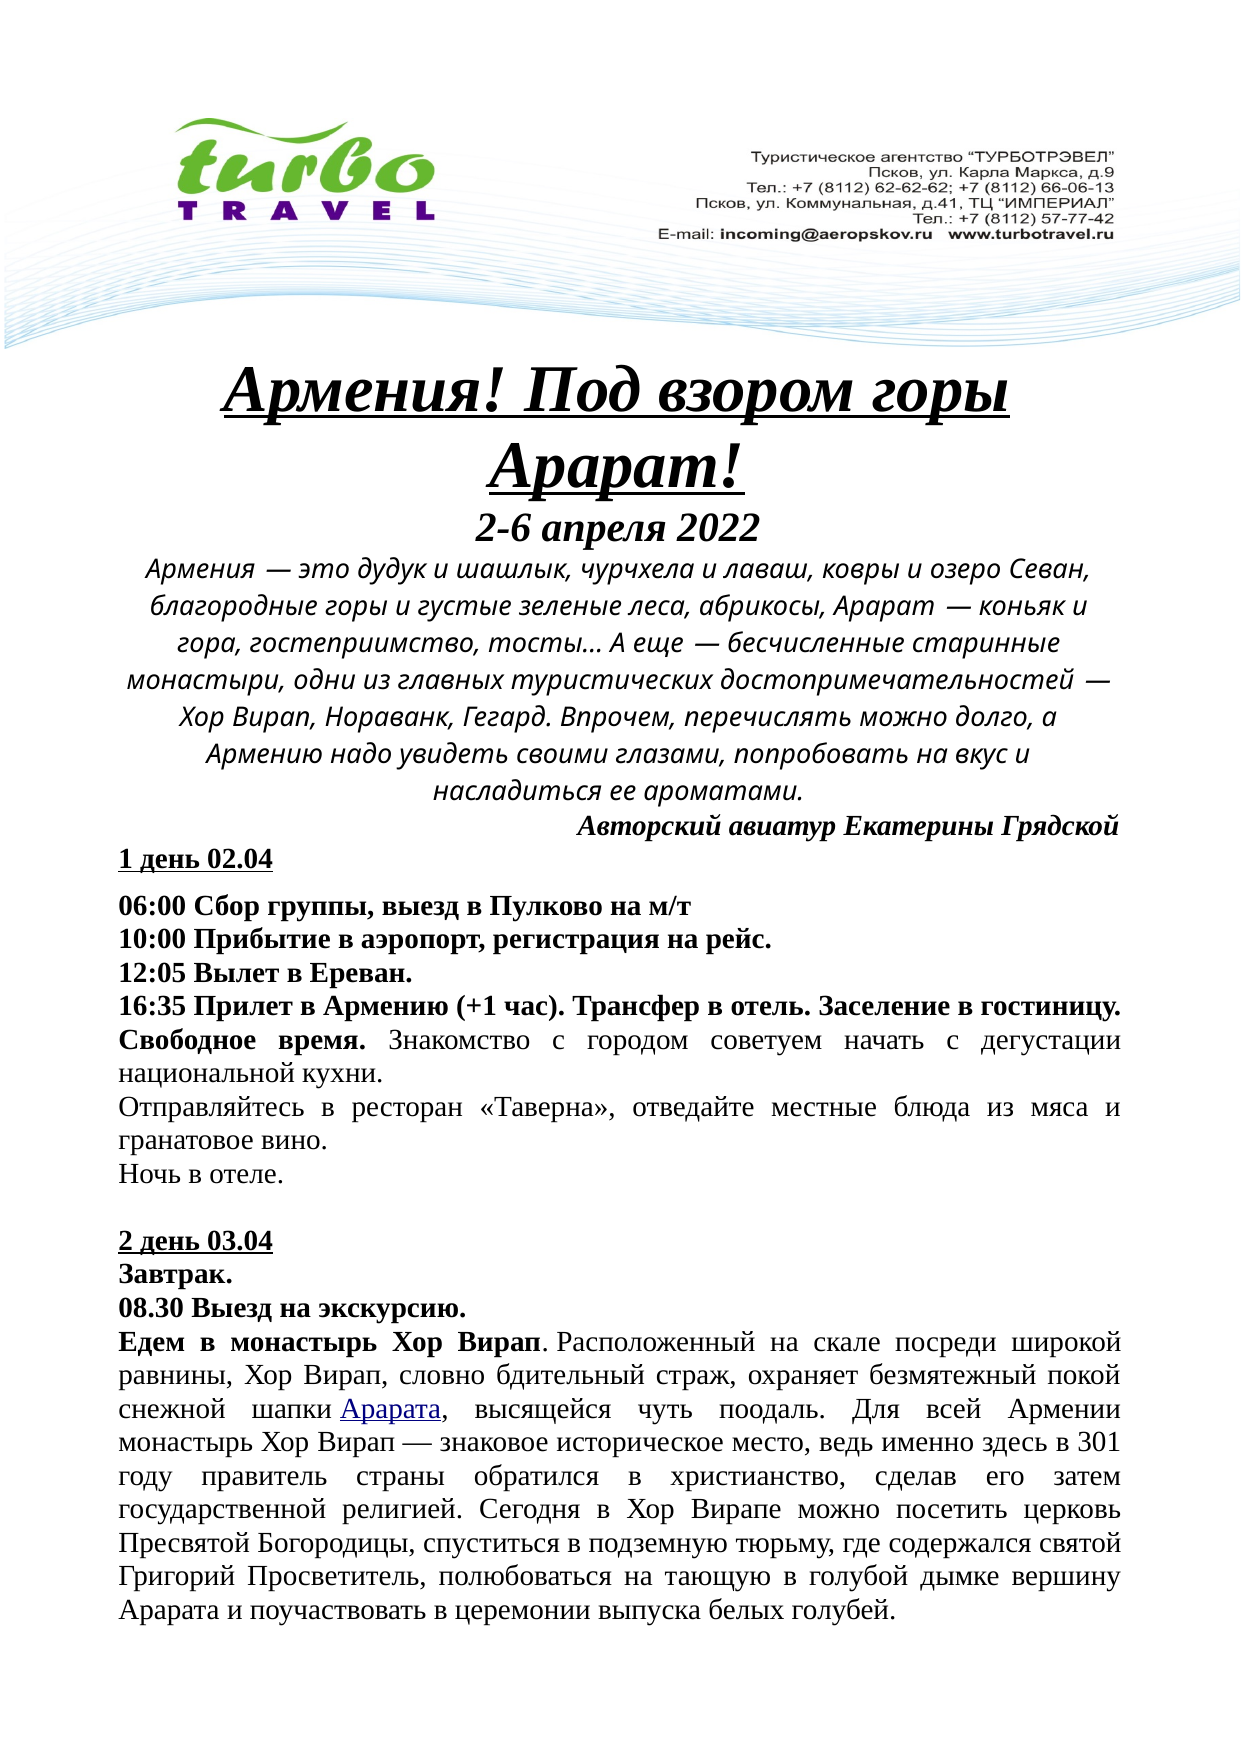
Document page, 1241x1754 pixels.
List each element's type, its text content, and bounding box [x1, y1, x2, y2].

picture [4, 118, 1241, 349]
text Армения — это дудук и шашлык, чурчхела и лаваш, ковры и озеро Севан, благородные горы и густые зеленые леса, абрикосы, Арарат — коньяк и гора, гостеприимство, тосты… А еще — бесчисленные старинные монастыри, одни из главных туристических достопримечательностей — Хор Вирап, Нораванк, Гегард. Впрочем, перечислять можно долго, а Армению надо увидеть своими глазами, попробовать на вкус и насладиться ее ароматами. [118, 550, 1122, 808]
text 10:00 Прибытие в аэропорт, регистрация на рейс. [118, 921, 1122, 955]
text Армения! Под взором горы Арарат! [118, 349, 1122, 502]
text Завтрак. [118, 1257, 1122, 1290]
text 08.30 Выезд на экскурсию. [118, 1290, 1122, 1324]
text Авторский авиатур Екатерины Грядской [118, 808, 1122, 842]
text 2-6 апреля 2022 [118, 502, 1122, 550]
text Едем в монастырь Хор Вирап. Расположенный на скале посреди широкой равнины, Хор Вирап, словно бдительный страж, охраняет безмятежный покой снежной шапки Арарата, высящейся чуть поодаль. Для всей Армении монастырь Хор Вирап — знаковое историческое место, ведь именно здесь в 301 году правитель страны обратился в христианство, сделав его затем государственной религией. Сегодня в Хор Вирапе можно посетить церковь Пресвятой Богородицы, спуститься в подземную тюрьму, где содержался святой Григорий Просветитель, полюбоваться на тающую в голубой дымке вершину Арарата и поучаствовать в церемонии выпуска белых голубей. [118, 1324, 1122, 1626]
text 06:00 Сбор группы, выезд в Пулково на м/т [118, 888, 1122, 921]
text 1 день 02.04 [118, 842, 1122, 875]
text 2 день 03.04 [118, 1223, 1122, 1257]
text 12:05 Вылет в Ереван. [118, 955, 1122, 988]
text Отправляйтесь в ресторан «Таверна», отведайте местные блюда из мяса и гранатовое вино. [118, 1089, 1122, 1156]
text Ночь в отеле. [118, 1156, 1122, 1189]
text 16:35 Прилет в Армению (+1 час). Трансфер в отель. Заселение в гостиницу. Свободное время. Знакомство с городом советуем начать с дегустации национальной кухни. [118, 988, 1122, 1089]
